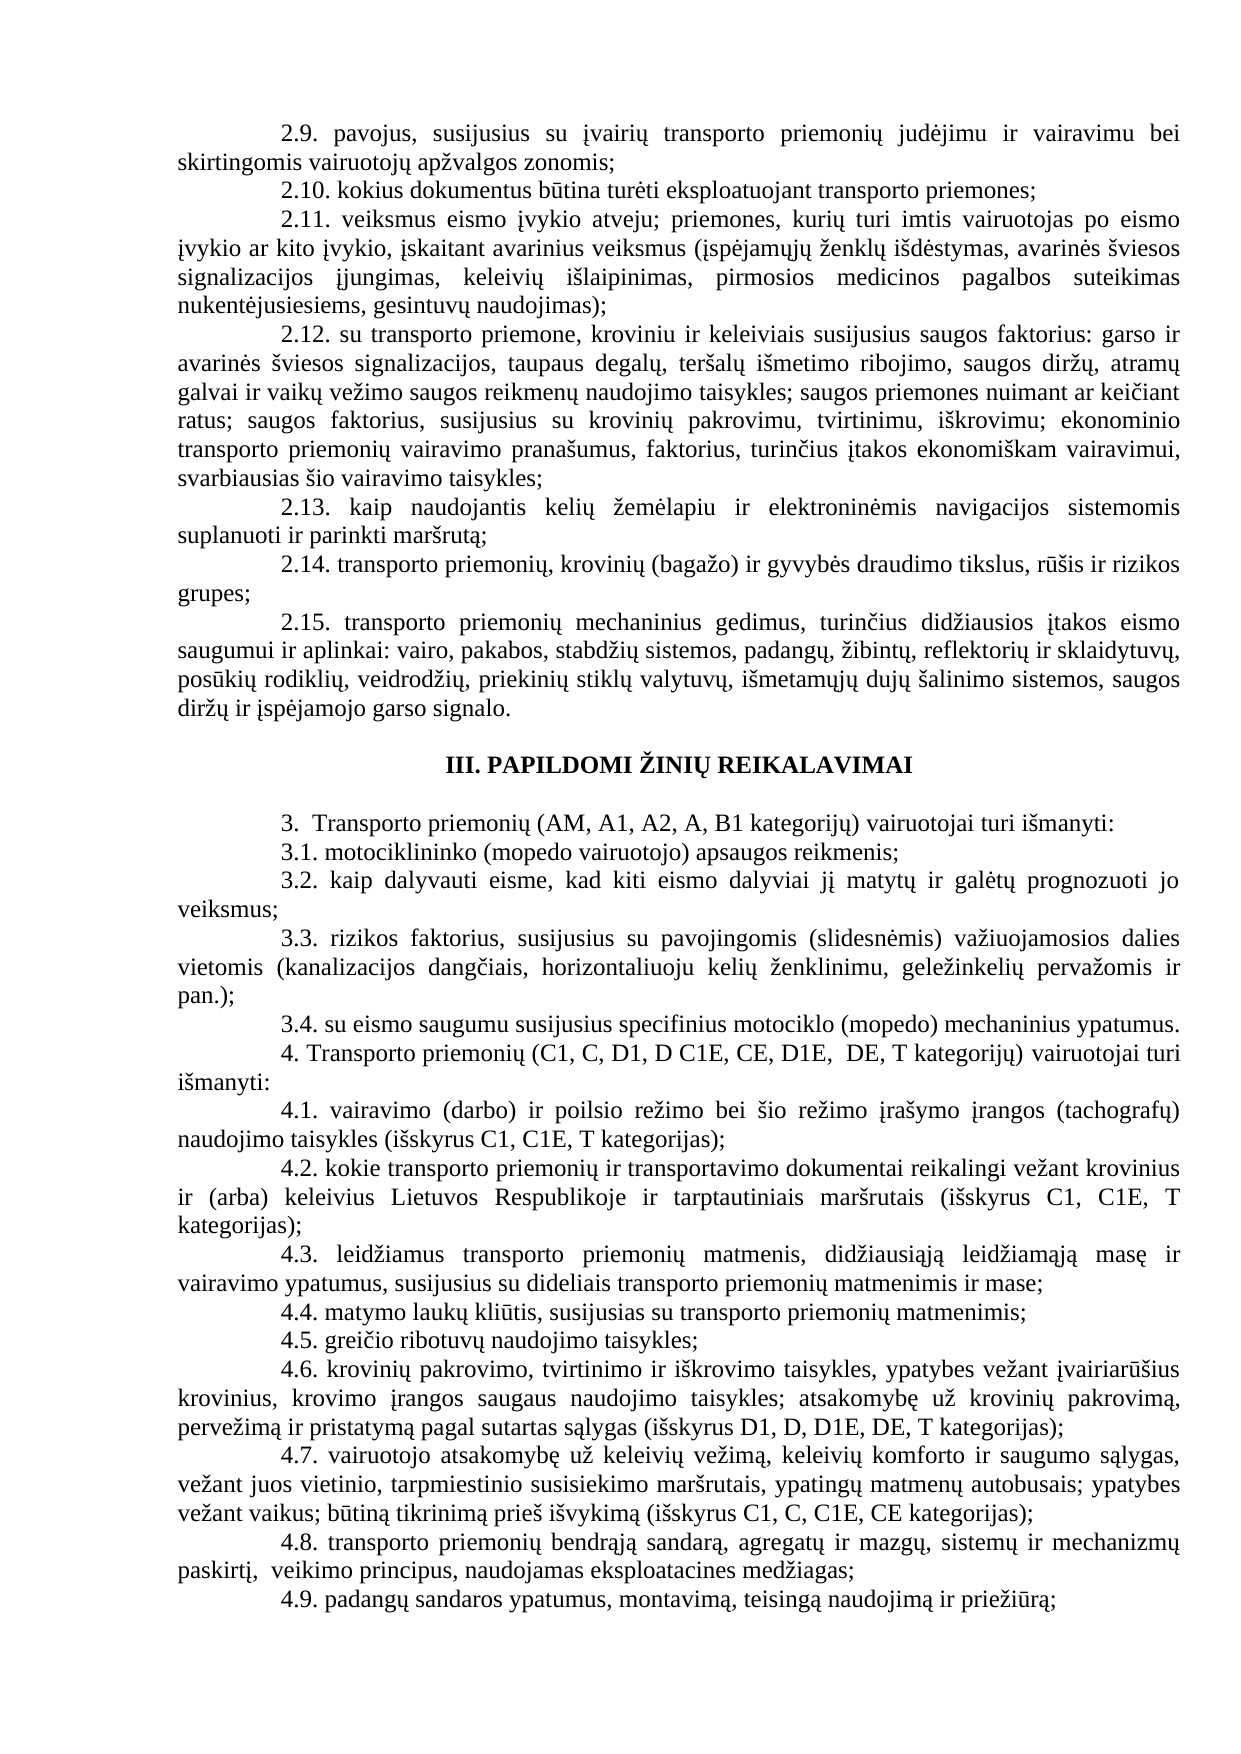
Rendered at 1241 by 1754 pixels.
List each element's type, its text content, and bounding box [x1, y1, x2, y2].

text 4.7. vairuotojo atsakomybę už keleivių vežimą, keleivių komforto ir saugumo sąlygas, vežant juos vietinio, tarpmiestinio susisiekimo maršrutais, ypatingų matmenų autobusais; ypatybes vežant vaikus; būtiną tikrinimą prieš išvykimą (išskyrus C1, C, C1E, CE kategorijas); [177, 1441, 1181, 1527]
text 4.8. transporto priemonių bendrąją sandarą, agregatų ir mazgų, sistemų ir mechanizmų paskirtį, veikimo principus, naudojamas eksploatacines medžiagas; [177, 1527, 1181, 1584]
text 4.2. kokie transporto priemonių ir transportavimo dokumentai reikalingi vežant krovinius ir (arba) keleivius Lietuvos Respublikoje ir tarptautiniais maršrutais (išskyrus C1, C1E, T kategorijas); [177, 1153, 1181, 1239]
text 4.3. leidžiamus transporto priemonių matmenis, didžiausiąją leidžiamąją masę ir vairavimo ypatumus, susijusius su dideliais transporto priemonių matmenimis ir mase; [177, 1239, 1181, 1297]
text 3.3. rizikos faktorius, susijusius su pavojingomis (slidesnėmis) važiuojamosios dalies vietomis (kanalizacijos dangčiais, horizontaliuoju kelių ženklinimu, geležinkelių pervažomis ir pan.); [177, 923, 1181, 1009]
text 4.6. krovinių pakrovimo, tvirtinimo ir iškrovimo taisykles, ypatybes vežant įvairiarūšius krovinius, krovimo įrangos saugaus naudojimo taisykles; atsakomybę už krovinių pakrovimą, pervežimą ir pristatymą pagal sutartas sąlygas (išskyrus D1, D, D1E, DE, T kategorijas); [177, 1354, 1181, 1441]
text 4.9. padangų sandaros ypatumus, montavimą, teisingą naudojimą ir priežiūrą; [177, 1584, 1181, 1613]
text 4.4. matymo laukų kliūtis, susijusias su transporto priemonių matmenimis; [177, 1297, 1181, 1326]
text 2.13. kaip naudojantis kelių žemėlapiu ir elektroninėmis navigacijos sistemomis suplanuoti ir parinkti maršrutą; [177, 492, 1181, 549]
text III. PAPILDOMI ŽINIŲ REIKALAVIMAI [177, 751, 1181, 779]
text 3.4. su eismo saugumu susijusius specifinius motociklo (mopedo) mechaninius ypatumus. [177, 1009, 1181, 1038]
text 4. Transporto priemonių (C1, C, D1, D C1E, CE, D1E, DE, T kategorijų) vairuotojai turi išmanyti: [177, 1038, 1181, 1096]
text 2.10. kokius dokumentus būtina turėti eksploatuojant transporto priemones; [177, 176, 1181, 204]
text 4.5. greičio ribotuvų naudojimo taisykles; [177, 1326, 1181, 1354]
text 2.12. su transporto priemone, kroviniu ir keleiviais susijusius saugos faktorius: garso ir avarinės šviesos signalizacijos, taupaus degalų, teršalų išmetimo ribojimo, saugos diržų, atramų galvai ir vaikų vežimo saugos reikmenų naudojimo taisykles; saugos priemones nuimant ar keičiant ratus; saugos faktorius, susijusius su krovinių pakrovimu, tvirtinimu, iškrovimu; ekonominio transporto priemonių vairavimo pranašumus, faktorius, turinčius įtakos ekonomiškam vairavimui, svarbiausias šio vairavimo taisykles; [177, 319, 1181, 492]
text 2.15. transporto priemonių mechaninius gedimus, turinčius didžiausios įtakos eismo saugumui ir aplinkai: vairo, pakabos, stabdžių sistemos, padangų, žibintų, reflektorių ir sklaidytuvų, posūkių rodiklių, veidrodžių, priekinių stiklų valytuvų, išmetamųjų dujų šalinimo sistemos, saugos diržų ir įspėjamojo garso signalo. [177, 607, 1181, 722]
text 2.11. veiksmus eismo įvykio atveju; priemones, kurių turi imtis vairuotojas po eismo įvykio ar kito įvykio, įskaitant avarinius veiksmus (įspėjamųjų ženklų išdėstymas, avarinės šviesos signalizacijos įjungimas, keleivių išlaipinimas, pirmosios medicinos pagalbos suteikimas nukentėjusiesiems, gesintuvų naudojimas); [177, 204, 1181, 319]
text 4.1. vairavimo (darbo) ir poilsio režimo bei šio režimo įrašymo įrangos (tachografų) naudojimo taisykles (išskyrus C1, C1E, T kategorijas); [177, 1096, 1181, 1153]
text 2.9. pavojus, susijusius su įvairių transporto priemonių judėjimu ir vairavimu bei skirtingomis vairuotojų apžvalgos zonomis; [177, 118, 1181, 176]
text 3.2. kaip dalyvauti eisme, kad kiti eismo dalyviai jį matytų ir galėtų prognozuoti jo veiksmus; [177, 866, 1181, 923]
text 3. Transporto priemonių (AM, A1, A2, A, B1 kategorijų) vairuotojai turi išmanyti: [177, 808, 1181, 837]
text 2.14. transporto priemonių, krovinių (bagažo) ir gyvybės draudimo tikslus, rūšis ir rizikos grupes; [177, 549, 1181, 607]
text 3.1. motociklininko (mopedo vairuotojo) apsaugos reikmenis; [252, 837, 1181, 866]
